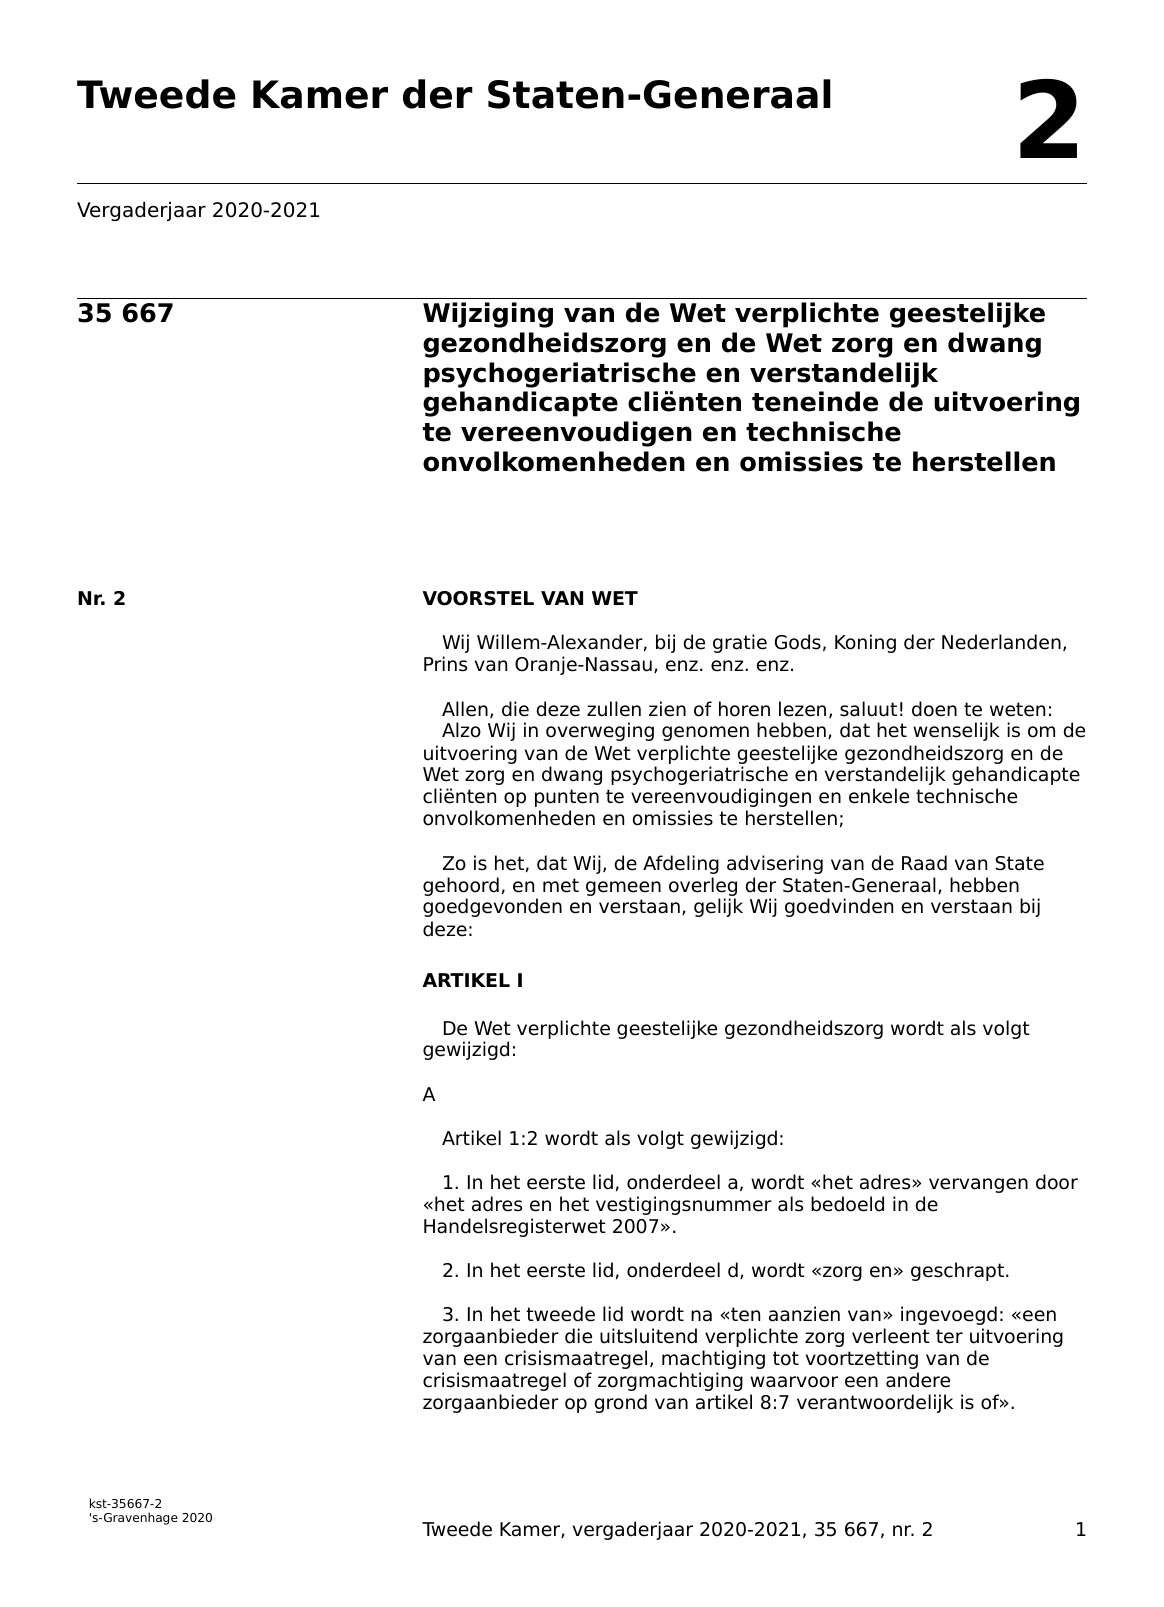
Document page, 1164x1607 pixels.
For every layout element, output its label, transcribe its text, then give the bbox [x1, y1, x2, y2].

subtitle 35 667 Wijziging van de Wet verplichte geestelijke gezondheidszorg en de Wet zorg en dwang psychogeriatrische en verstandelijk gehandicapte cliënten teneinde de uitvoering te vereenvoudigen en technische onvolkomenheden en omissies te herstellen [77, 299, 1087, 477]
text 's-Gravenhage 2020 [88, 1511, 323, 1525]
text Allen, die deze zullen zien of horen lezen, saluut! doen te weten: [422, 698, 1087, 720]
table_header 2 [886, 59, 1087, 183]
text 1. In het eerste lid, onderdeel a, wordt «het adres» vervangen door «het adres en het vestigingsnummer als bedoeld in de Handelsregisterwet 2007». [422, 1172, 1087, 1238]
text A [422, 1083, 1087, 1106]
text 3. In het tweede lid wordt na «ten aanzien van» ingevoegd: «een zorgaanbieder die uitsluitend verplichte zorg verleent ter uitvoering van een crisismaatregel, machtiging tot voortzetting van de crisismaatregel of zorgmachtiging waarvoor een andere zorgaanbieder op grond van artikel 8:7 verantwoordelijk is of». [422, 1304, 1087, 1414]
text Wij Willem-Alexander, bij de gratie Gods, Koning der Nederlanden, Prins van Oranje-Nassau, enz. enz. enz. [422, 632, 1087, 676]
text 2. In het eerste lid, onderdeel d, wordt «zorg en» geschrapt. [422, 1260, 1087, 1282]
text Alzo Wij in overweging genomen hebben, dat het wenselijk is om de uitvoering van de Wet verplichte geestelijke gezondheidszorg en de Wet zorg en dwang psychogeriatrische en verstandelijk gehandicapte cliënten op punten te vereenvoudigingen en enkele technische onvolkomenheden en omissies te herstellen; [422, 720, 1087, 830]
subtitle ARTIKEL I [422, 970, 1087, 992]
table_header Tweede Kamer der Staten-Generaal [77, 59, 886, 183]
text kst-35667-2 [88, 1497, 323, 1511]
text Zo is het, dat Wij, de Afdeling advisering van de Raad van State gehoord, en met gemeen overleg der Staten-Generaal, hebben goedgevonden en verstaan, gelijk Wij goedvinden en verstaan bij deze: [422, 852, 1087, 940]
text De Wet verplichte geestelijke gezondheidszorg wordt als volgt gewijzigd: [422, 1017, 1087, 1061]
subtitle Nr. 2 VOORSTEL VAN WET [77, 588, 1087, 610]
table_cell Vergaderjaar 2020-2021 [77, 184, 1087, 298]
text Artikel 1:2 wordt als volgt gewijzigd: [422, 1128, 1087, 1150]
